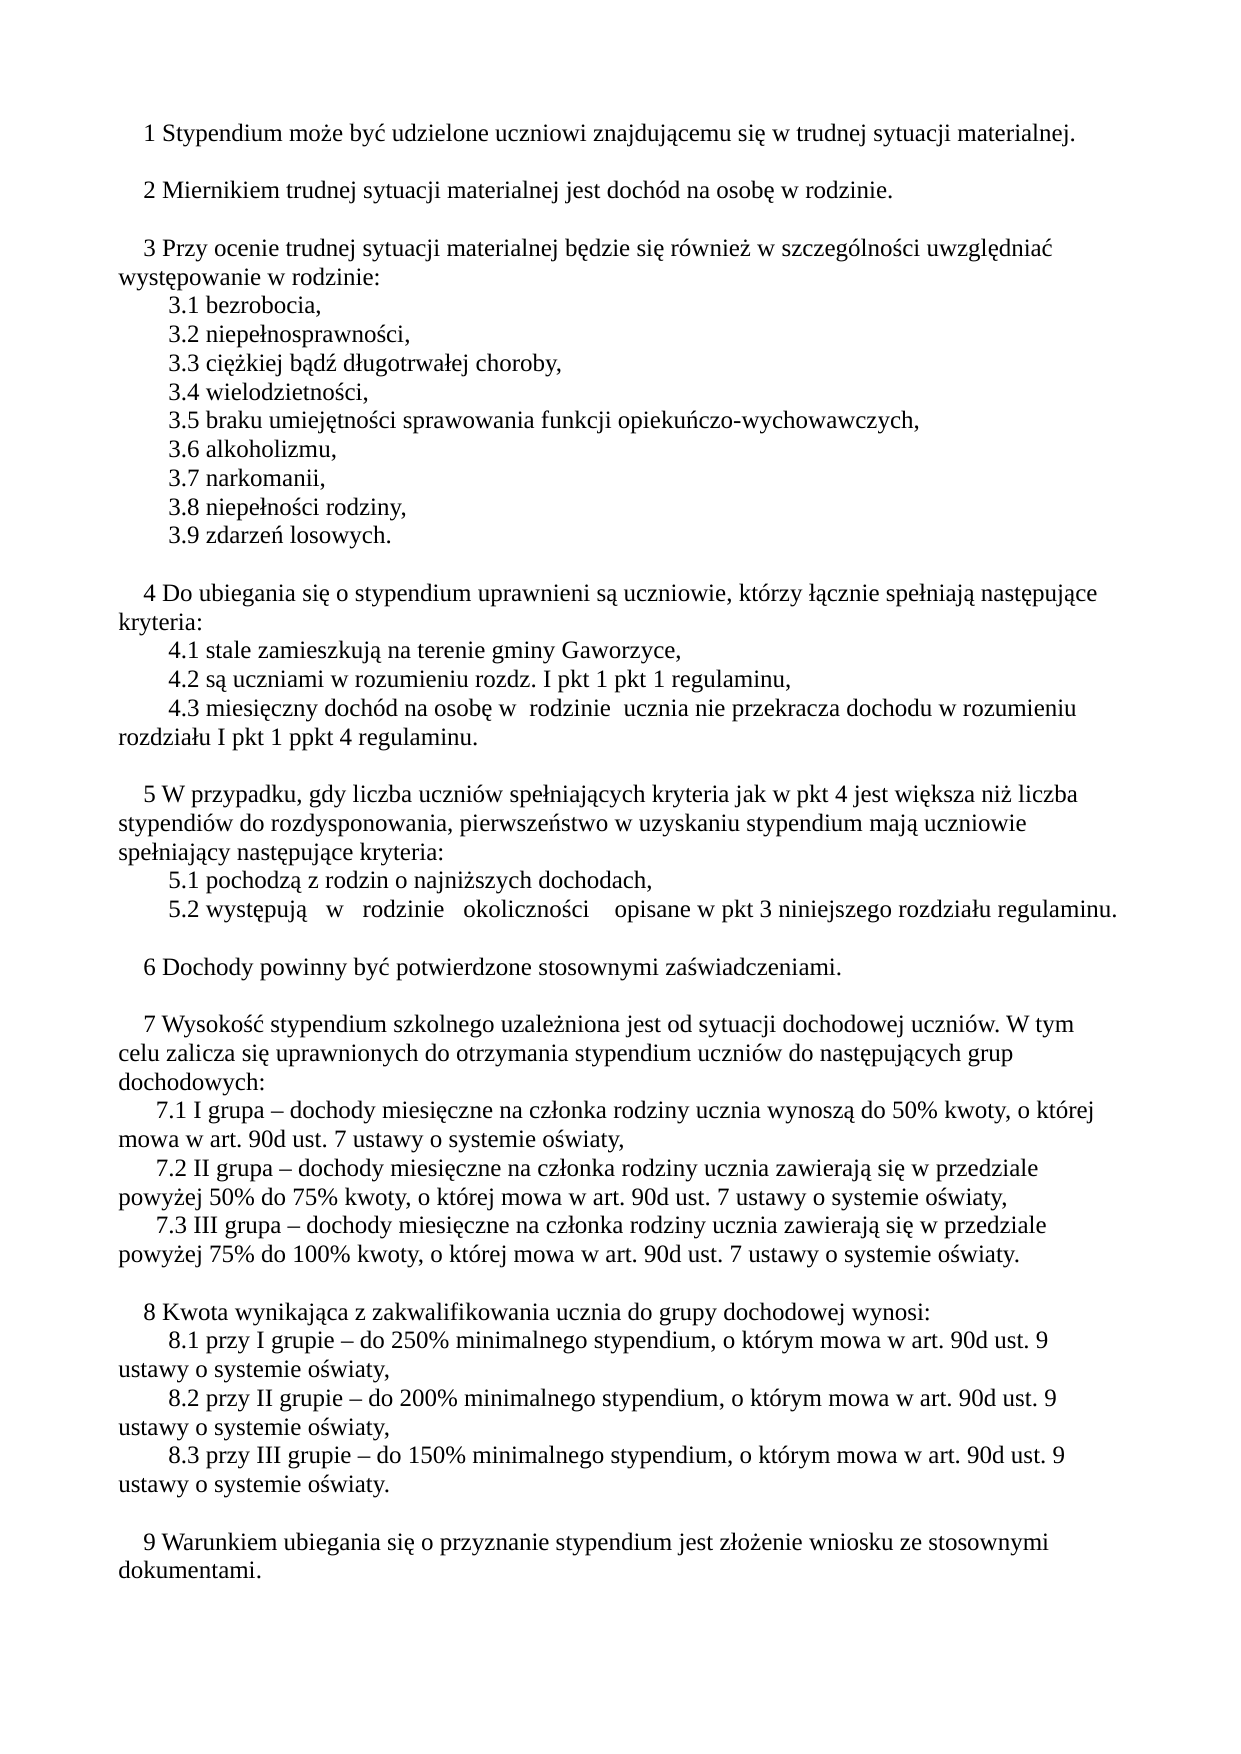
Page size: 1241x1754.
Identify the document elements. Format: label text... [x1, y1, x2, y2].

text 8.1 przy I grupie – do 250% minimalnego stypendium, o którym mowa w art. 90d ust. 9 ustawy o systemie oświaty, [118, 1326, 1122, 1383]
text 3.3 ciężkiej bądź długotrwałej choroby, [118, 348, 1122, 377]
text 7 Wysokość stypendium szkolnego uzależniona jest od sytuacji dochodowej uczniów. W tym celu zalicza się uprawnionych do otrzymania stypendium uczniów do następujących grup dochodowych: [118, 1009, 1122, 1096]
text 4 Do ubiegania się o stypendium uprawnieni są uczniowie, którzy łącznie spełniają następujące kryteria: [118, 578, 1122, 636]
text 3.8 niepełności rodziny, [118, 492, 1122, 521]
text 3.7 narkomanii, [118, 463, 1122, 492]
text 3.1 bezrobocia, [118, 291, 1122, 319]
text 5 W przypadku, gdy liczba uczniów spełniających kryteria jak w pkt 4 jest większa niż liczba stypendiów do rozdysponowania, pierwszeństwo w uzyskaniu stypendium mają uczniowie spełniający następujące kryteria: [118, 779, 1122, 866]
text 3.9 zdarzeń losowych. [118, 521, 1122, 549]
text 3.5 braku umiejętności sprawowania funkcji opiekuńczo-wychowawczych, [118, 406, 1122, 434]
text 3.2 niepełnosprawności, [118, 319, 1122, 348]
text 8.2 przy II grupie – do 200% minimalnego stypendium, o którym mowa w art. 90d ust. 9 ustawy o systemie oświaty, [118, 1383, 1122, 1441]
text 5.1 pochodzą z rodzin o najniższych dochodach, [118, 866, 1122, 894]
text 3.6 alkoholizmu, [118, 434, 1122, 463]
text 8.3 przy III grupie – do 150% minimalnego stypendium, o którym mowa w art. 90d ust. 9 ustawy o systemie oświaty. [118, 1441, 1122, 1498]
text 1 Stypendium może być udzielone uczniowi znajdującemu się w trudnej sytuacji materialnej. [118, 118, 1122, 147]
text 7.1 I grupa – dochody miesięczne na członka rodziny ucznia wynoszą do 50% kwoty, o której mowa w art. 90d ust. 7 ustawy o systemie oświaty, [118, 1096, 1122, 1153]
text 5.2 występują w rodzinie okoliczności opisane w pkt 3 niniejszego rozdziału regulaminu. [118, 894, 1122, 923]
text 7.2 II grupa – dochody miesięczne na członka rodziny ucznia zawierają się w przedziale powyżej 50% do 75% kwoty, o której mowa w art. 90d ust. 7 ustawy o systemie oświaty, [118, 1153, 1122, 1211]
text 9 Warunkiem ubiegania się o przyznanie stypendium jest złożenie wniosku ze stosownymi dokumentami. [118, 1527, 1122, 1584]
text 4.3 miesięczny dochód na osobę w rodzinie ucznia nie przekracza dochodu w rozumieniu rozdziału I pkt 1 ppkt 4 regulaminu. [118, 693, 1122, 751]
text 7.3 III grupa – dochody miesięczne na członka rodziny ucznia zawierają się w przedziale powyżej 75% do 100% kwoty, o której mowa w art. 90d ust. 7 ustawy o systemie oświaty. [118, 1211, 1122, 1268]
text 8 Kwota wynikająca z zakwalifikowania ucznia do grupy dochodowej wynosi: [118, 1297, 1122, 1326]
text 6 Dochody powinny być potwierdzone stosownymi zaświadczeniami. [118, 952, 1122, 981]
text 2 Miernikiem trudnej sytuacji materialnej jest dochód na osobę w rodzinie. [118, 176, 1122, 204]
text 3.4 wielodzietności, [118, 377, 1122, 406]
text 4.2 są uczniami w rozumieniu rozdz. I pkt 1 pkt 1 regulaminu, [118, 664, 1122, 693]
text 3 Przy ocenie trudnej sytuacji materialnej będzie się również w szczególności uwzględniać występowanie w rodzinie: [118, 233, 1122, 291]
text 4.1 stale zamieszkują na terenie gminy Gaworzyce, [118, 636, 1122, 664]
